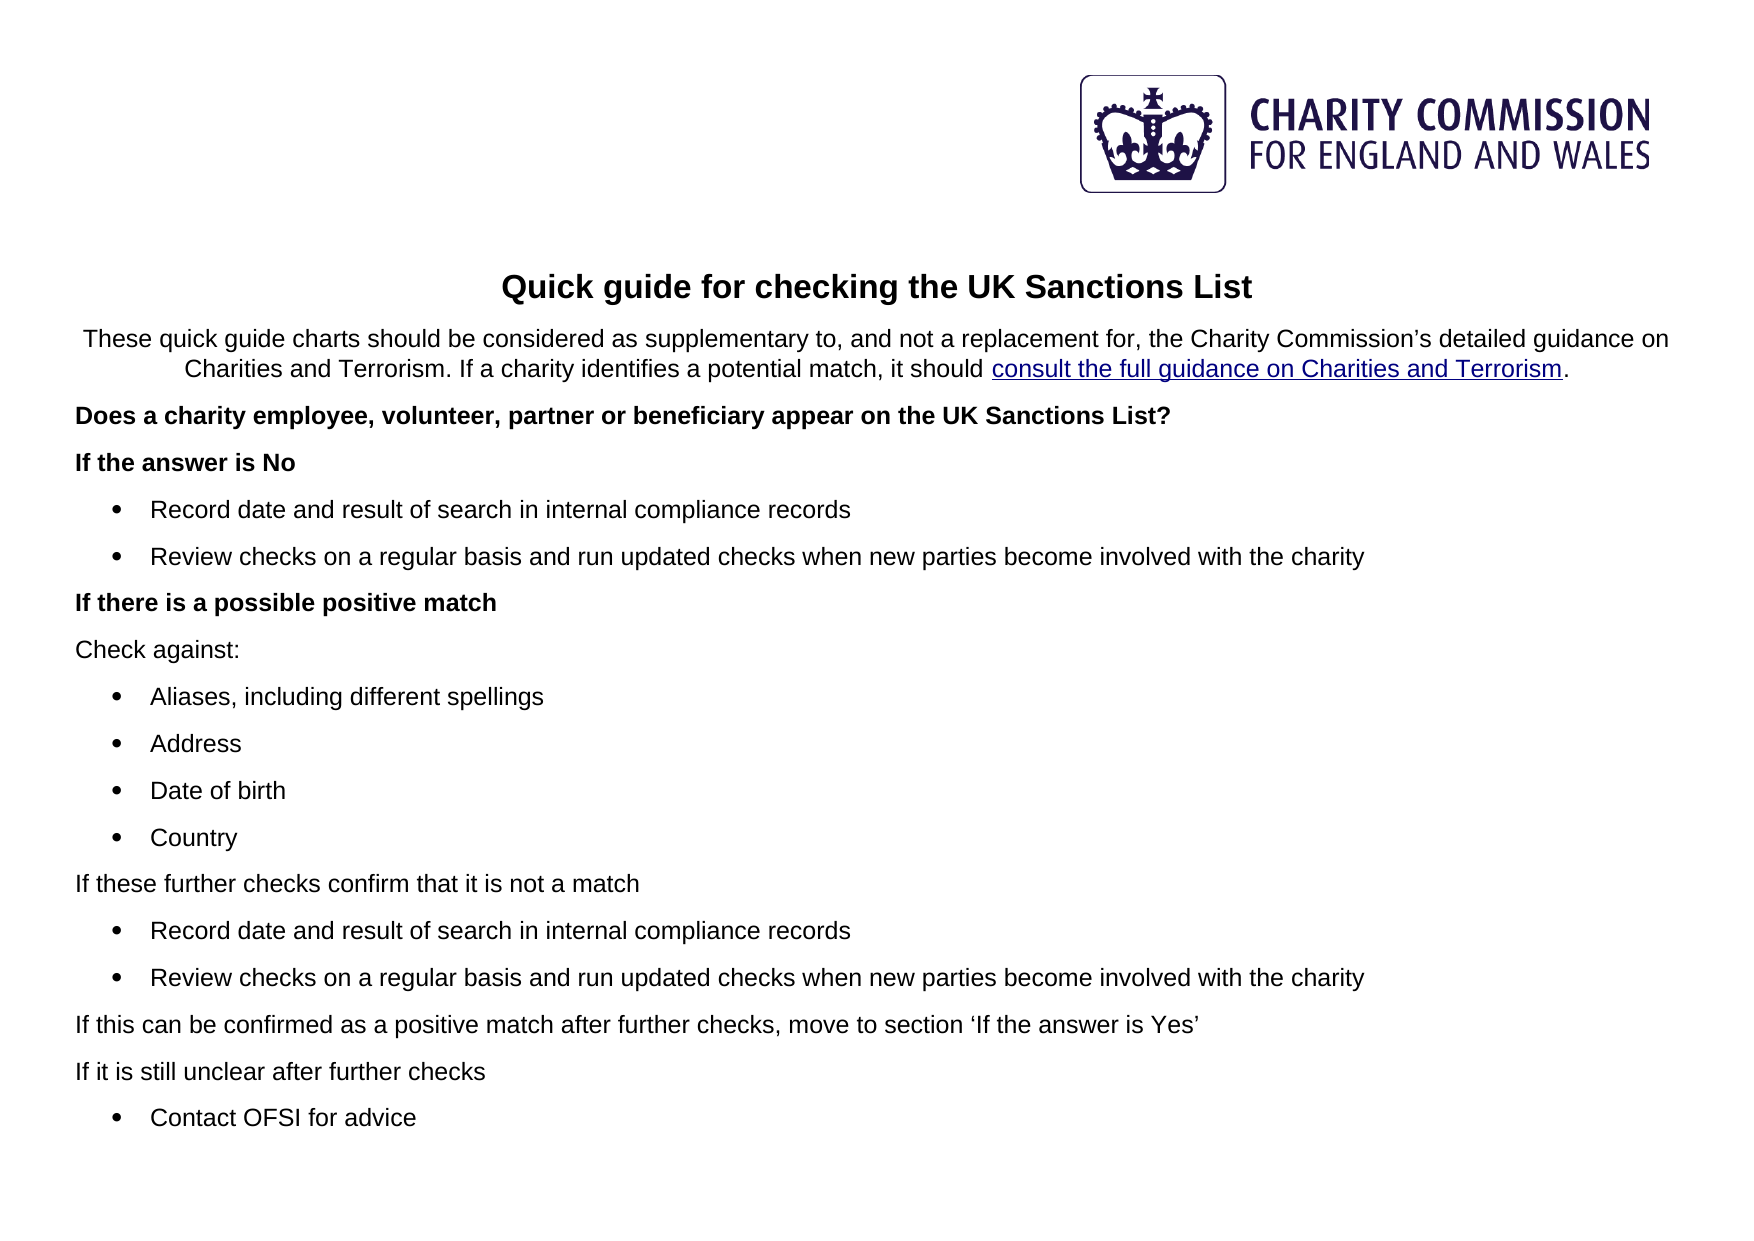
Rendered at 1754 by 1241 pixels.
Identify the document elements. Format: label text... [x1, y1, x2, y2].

text These quick guide charts should be considered as supplementary to, and not a replacement for, the Charity Commission’s detailed guidance on Charities and Terrorism. If a charity identifies a potential match, it should consult the full guidance on Charities and Terrorism. [75, 324, 1679, 383]
list Review checks on a regular basis and run updated checks when new parties become involved with the charity [112, 541, 1679, 570]
text Does a charity employee, volunteer, partner or beneficiary appear on the UK Sanctions List? [75, 401, 1679, 430]
text If these further checks confirm that it is not a match [75, 869, 1679, 898]
list Address [112, 729, 1679, 758]
text If there is a possible positive match [75, 588, 1679, 617]
list Record date and result of search in internal compliance records [112, 916, 1679, 945]
list Date of birth [112, 776, 1679, 804]
text If this can be confirmed as a positive match after further checks, move to section ‘If the answer is Yes’ [75, 1010, 1679, 1039]
list Aliases, including different spellings [112, 682, 1679, 711]
list Contact OFSI for advice [112, 1103, 1679, 1132]
list Country [112, 822, 1679, 851]
list Review checks on a regular basis and run updated checks when new parties become involved with the charity [112, 963, 1679, 992]
text If the answer is No [75, 448, 1679, 477]
text Quick guide for checking the UK Sanctions List [75, 267, 1679, 306]
list Record date and result of search in internal compliance records [112, 494, 1679, 523]
text Check against: [75, 635, 1679, 664]
text If it is still unclear after further checks [75, 1057, 1679, 1085]
